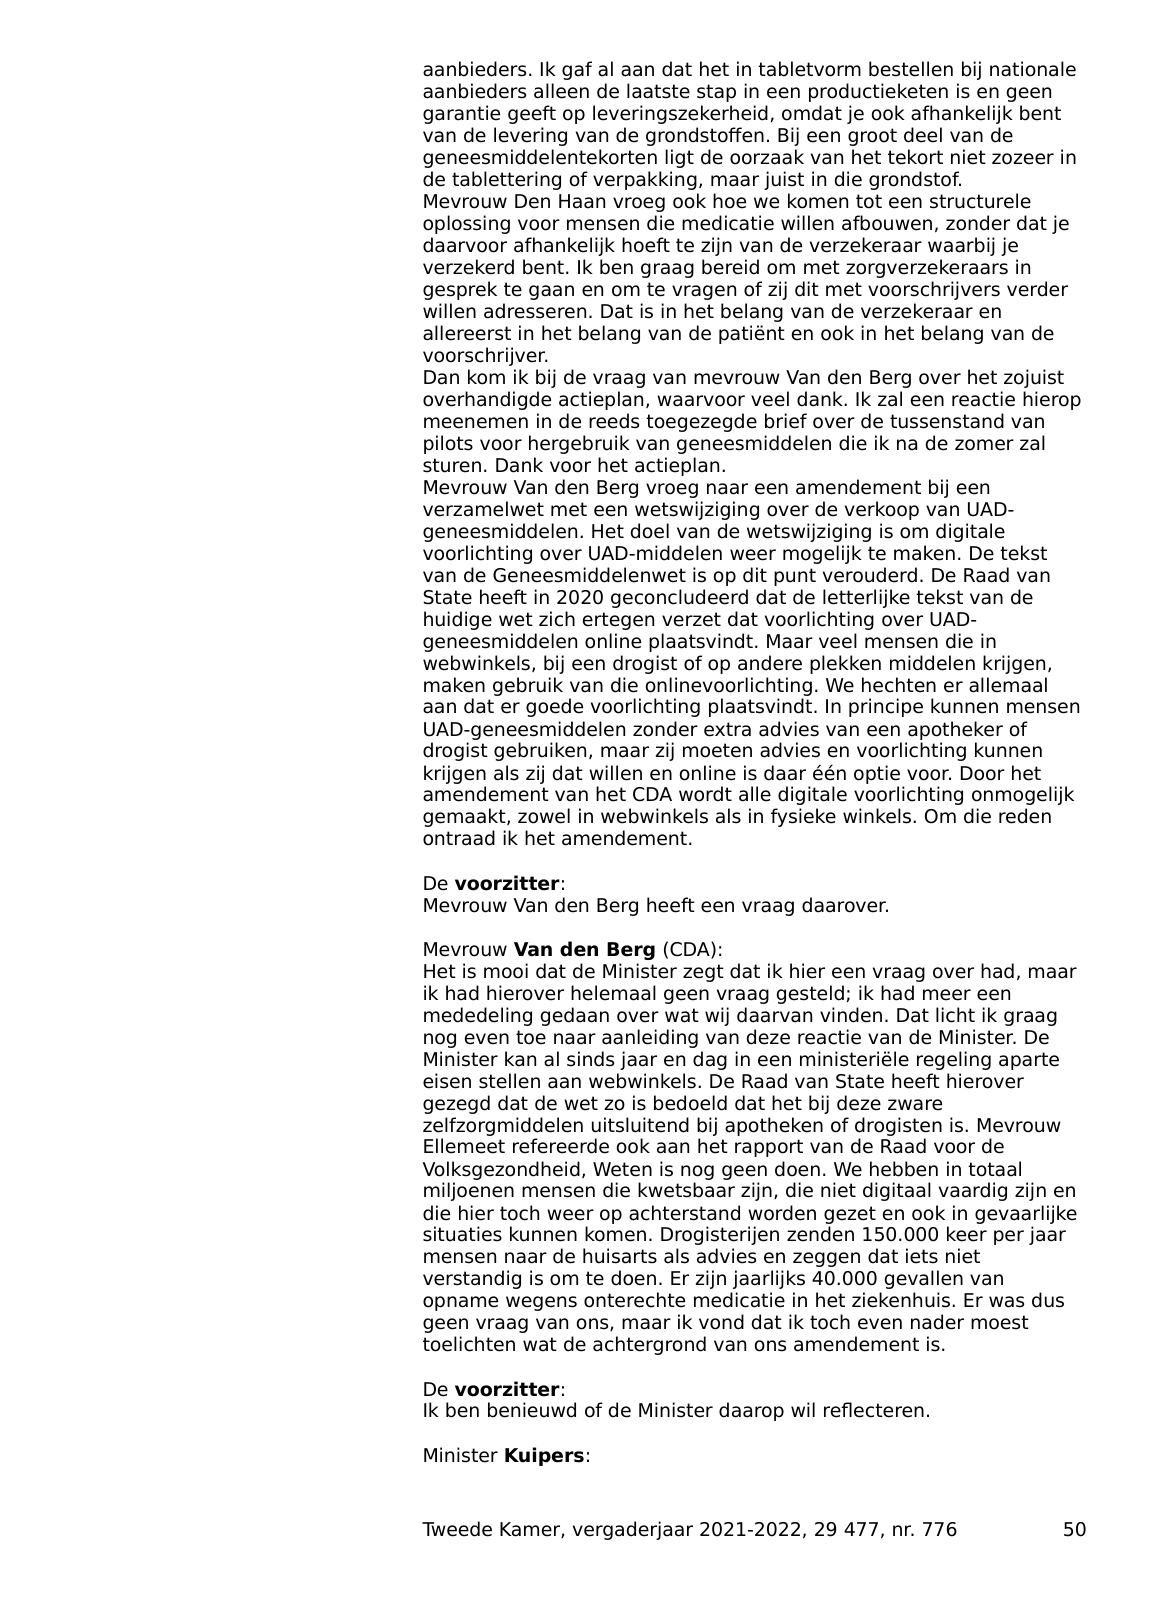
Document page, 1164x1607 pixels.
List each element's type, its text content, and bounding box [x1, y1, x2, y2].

text Mevrouw Van den Berg vroeg naar een amendement bij een verzamelwet met een wetswijziging over de verkoop van UAD-geneesmiddelen. Het doel van de wetswijziging is om digitale voorlichting over UAD-middelen weer mogelijk te maken. De tekst van de Geneesmiddelenwet is op dit punt verouderd. De Raad van State heeft in 2020 geconcludeerd dat de letterlijke tekst van de huidige wet zich ertegen verzet dat voorlichting over UAD-geneesmiddelen online plaatsvindt. Maar veel mensen die in webwinkels, bij een drogist of op andere plekken middelen krijgen, maken gebruik van die onlinevoorlichting. We hechten er allemaal aan dat er goede voorlichting plaatsvindt. In principe kunnen mensen UAD-geneesmiddelen zonder extra advies van een apotheker of drogist gebruiken, maar zij moeten advies en voorlichting kunnen krijgen als zij dat willen en online is daar één optie voor. Door het amendement van het CDA wordt alle digitale voorlichting onmogelijk gemaakt, zowel in webwinkels als in fysieke winkels. Om die reden ontraad ik het amendement. [422, 477, 1087, 850]
text De voorzitter: [422, 872, 1087, 894]
text Dan kom ik bij de vraag van mevrouw Van den Berg over het zojuist overhandigde actieplan, waarvoor veel dank. Ik zal een reactie hierop meenemen in de reeds toegezegde brief over de tussenstand van pilots voor hergebruik van geneesmiddelen die ik na de zomer zal sturen. Dank voor het actieplan. [422, 367, 1087, 477]
text aanbieders. Ik gaf al aan dat het in tabletvorm bestellen bij nationale aanbieders alleen de laatste stap in een productieketen is en geen garantie geeft op leveringszekerheid, omdat je ook afhankelijk bent van de levering van de grondstoffen. Bij een groot deel van de geneesmiddelentekorten ligt de oorzaak van het tekort niet zozeer in de tablettering of verpakking, maar juist in die grondstof. [422, 59, 1087, 191]
text Mevrouw Van den Berg heeft een vraag daarover. [422, 894, 1087, 916]
text Minister Kuipers: [422, 1444, 1087, 1467]
text Het is mooi dat de Minister zegt dat ik hier een vraag over had, maar ik had hierover helemaal geen vraag gesteld; ik had meer een mededeling gedaan over wat wij daarvan vinden. Dat licht ik graag nog even toe naar aanleiding van deze reactie van de Minister. De Minister kan al sinds jaar en dag in een ministeriële regeling aparte eisen stellen aan webwinkels. De Raad van State heeft hierover gezegd dat de wet zo is bedoeld dat het bij deze zware zelfzorgmiddelen uitsluitend bij apotheken of drogisten is. Mevrouw Ellemeet refereerde ook aan het rapport van de Raad voor de Volksgezondheid, Weten is nog geen doen. We hebben in totaal miljoenen mensen die kwetsbaar zijn, die niet digitaal vaardig zijn en die hier toch weer op achterstand worden gezet en ook in gevaarlijke situaties kunnen komen. Drogisterijen zenden 150.000 keer per jaar mensen naar de huisarts als advies en zeggen dat iets niet verstandig is om te doen. Er zijn jaarlijks 40.000 gevallen van opname wegens onterechte medicatie in het ziekenhuis. Er was dus geen vraag van ons, maar ik vond dat ik toch even nader moest toelichten wat de achtergrond van ons amendement is. [422, 961, 1087, 1356]
text Ik ben benieuwd of de Minister daarop wil reflecteren. [422, 1400, 1087, 1422]
text Mevrouw Van den Berg (CDA): [422, 939, 1087, 961]
text Mevrouw Den Haan vroeg ook hoe we komen tot een structurele oplossing voor mensen die medicatie willen afbouwen, zonder dat je daarvoor afhankelijk hoeft te zijn van de verzekeraar waarbij je verzekerd bent. Ik ben graag bereid om met zorgverzekeraars in gesprek te gaan en om te vragen of zij dit met voorschrijvers verder willen adresseren. Dat is in het belang van de verzekeraar en allereerst in het belang van de patiënt en ook in het belang van de voorschrijver. [422, 191, 1087, 367]
text De voorzitter: [422, 1378, 1087, 1400]
